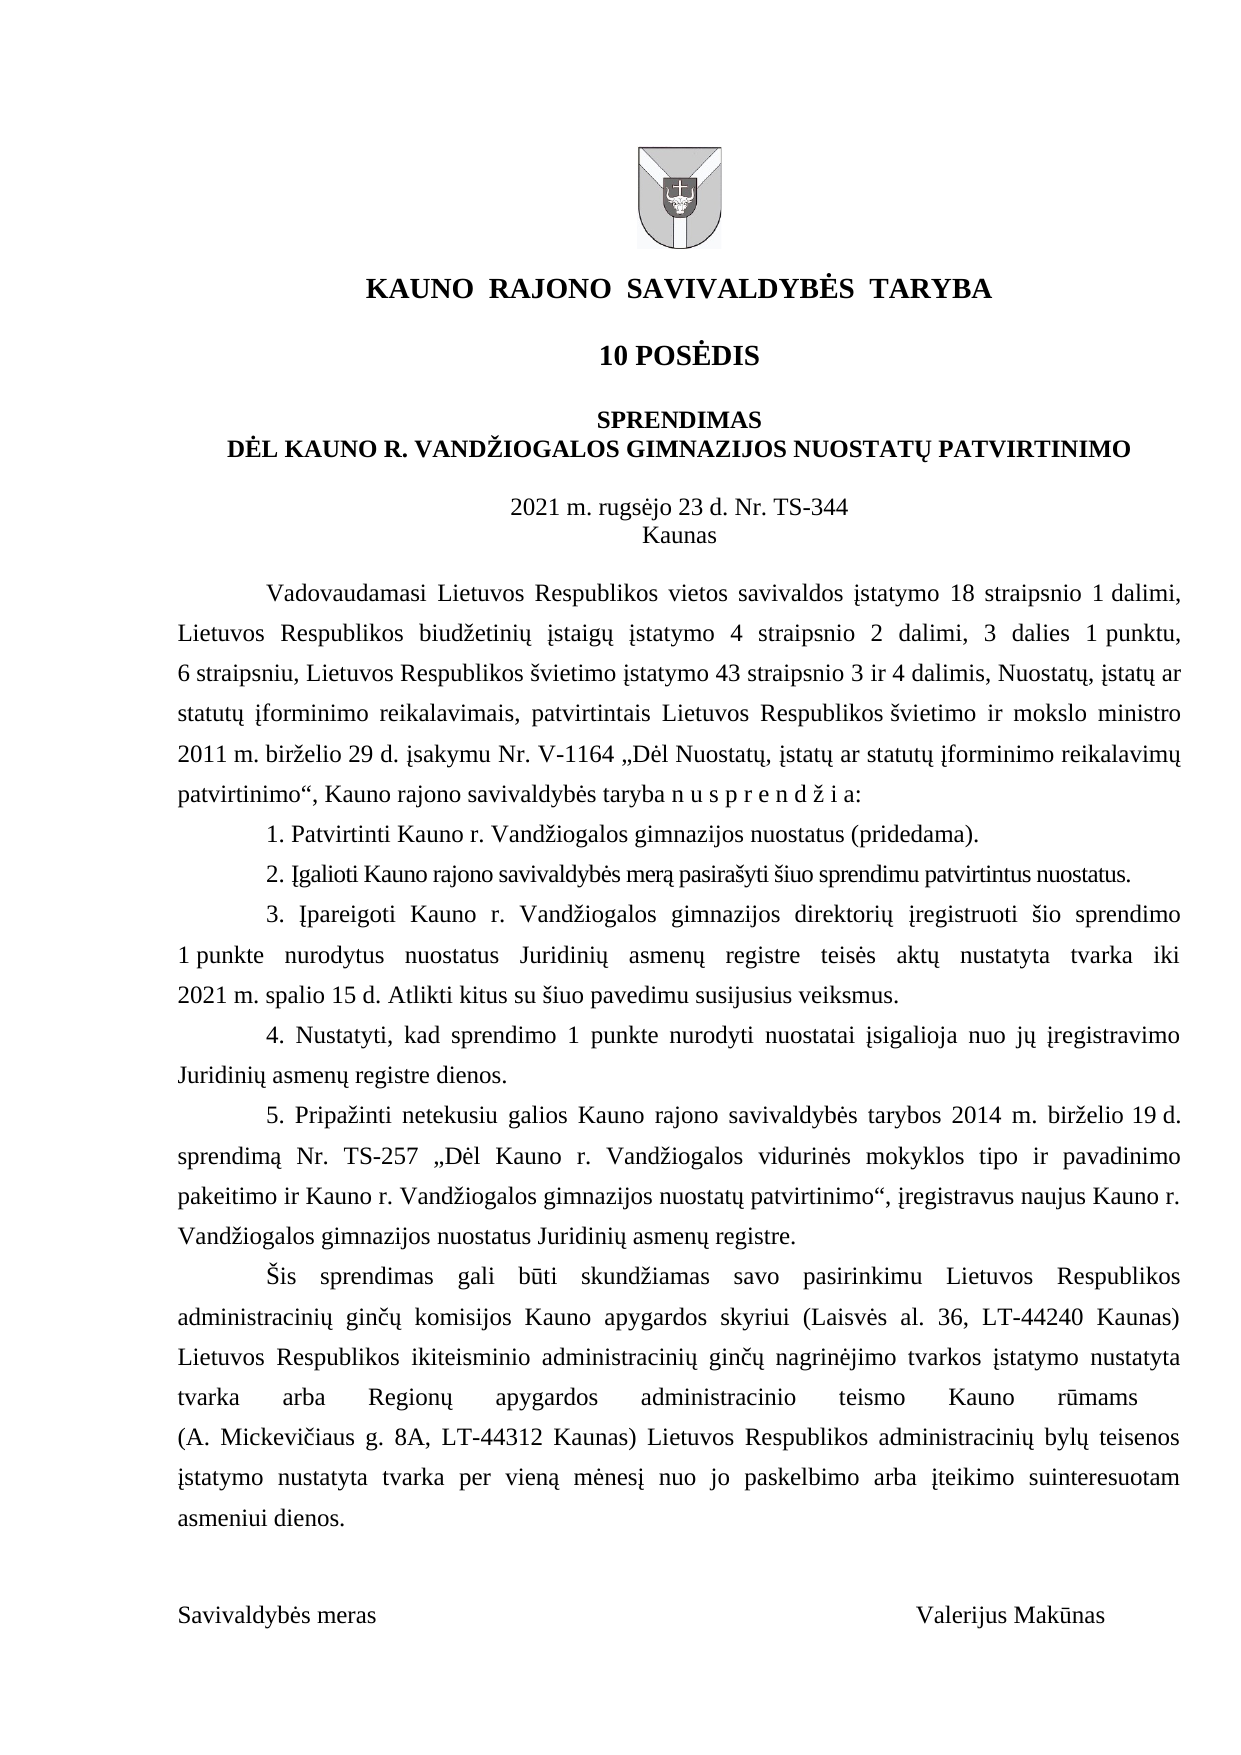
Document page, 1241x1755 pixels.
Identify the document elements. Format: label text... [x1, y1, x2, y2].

text Kaunas [177, 520, 1181, 549]
text Vadovaudamasi Lietuvos Respublikos vietos savivaldos įstatymo 18 straipsnio 1 dalimi, Lietuvos Respublikos biudžetinių įstaigų įstatymo 4 straipsnio 2 dalimi, 3 dalies 1 punktu, 6 straipsniu, Lietuvos Respublikos švietimo įstatymo 43 straipsnio 3 ir 4 dalimis, Nuostatų, įstatų ar statutų įforminimo reikalavimais, patvirtintais Lietuvos Respublikos švietimo ir mokslo ministro 2011 m. birželio 29 d. įsakymu Nr. V-1164 „Dėl Nuostatų, įstatų ar statutų įforminimo reikalavimų patvirtinimo“, Kauno rajono savivaldybės taryba n u s p r e n d ž i a: [177, 578, 1181, 808]
text 1. Patvirtinti Kauno r. Vandžiogalos gimnazijos nuostatus (pridedama). [177, 819, 1181, 848]
text Dėl KAUNO R. VANDŽIOGALOS gimnazijos NUOSTATŲ PATVIRTINIMO [177, 434, 1181, 463]
text 2. Įgalioti Kauno rajono savivaldybės merą pasirašyti šiuo sprendimu patvirtintus nuostatus. [177, 859, 1181, 888]
text 2021 m. rugsėjo 23 d. Nr. TS-344 [177, 492, 1181, 520]
text 5. Pripažinti netekusiu galios Kauno rajono savivaldybės tarybos 2014 m. birželio 19 d. sprendimą Nr. TS-257 „Dėl Kauno r. Vandžiogalos vidurinės mokyklos tipo ir pavadinimo pakeitimo ir Kauno r. Vandžiogalos gimnazijos nuostatų patvirtinimo“, įregistravus naujus Kauno r. Vandžiogalos gimnazijos nuostatus Juridinių asmenų registre. [177, 1101, 1181, 1250]
text 10 POSĖDIS [177, 338, 1181, 372]
text Savivaldybės meras Valerijus Makūnas [177, 1600, 1181, 1629]
text SPRENDIMAS [177, 405, 1181, 434]
text Šis sprendimas gali būti skundžiamas savo pasirinkimu Lietuvos Respublikos administracinių ginčų komisijos Kauno apygardos skyriui (Laisvės al. 36, LT-44240 Kaunas) Lietuvos Respublikos ikiteisminio administracinių ginčų nagrinėjimo tvarkos įstatymo nustatyta tvarka arba Regionų apygardos administracinio teismo Kauno rūmams (A. Mickevičiaus g. 8A, LT-44312 Kaunas) Lietuvos Respublikos administracinių bylų teisenos įstatymo nustatyta tvarka per vieną mėnesį nuo jo paskelbimo arba įteikimo suinteresuotam asmeniui dienos. [177, 1261, 1181, 1531]
text 3. Įpareigoti Kauno r. Vandžiogalos gimnazijos direktorių įregistruoti šio sprendimo 1 punkte nurodytus nuostatus Juridinių asmenų registre teisės aktų nustatyta tvarka iki 2021 m. spalio 15 d. Atlikti kitus su šiuo pavedimu susijusius veiksmus. [177, 899, 1181, 1009]
text 4. Nustatyti, kad sprendimo 1 punkte nurodyti nuostatai įsigalioja nuo jų įregistravimo Juridinių asmenų registre dienos. [177, 1020, 1181, 1089]
text KAUNO RAJONO SAVIVALDYBĖS TARYBA [177, 271, 1181, 305]
